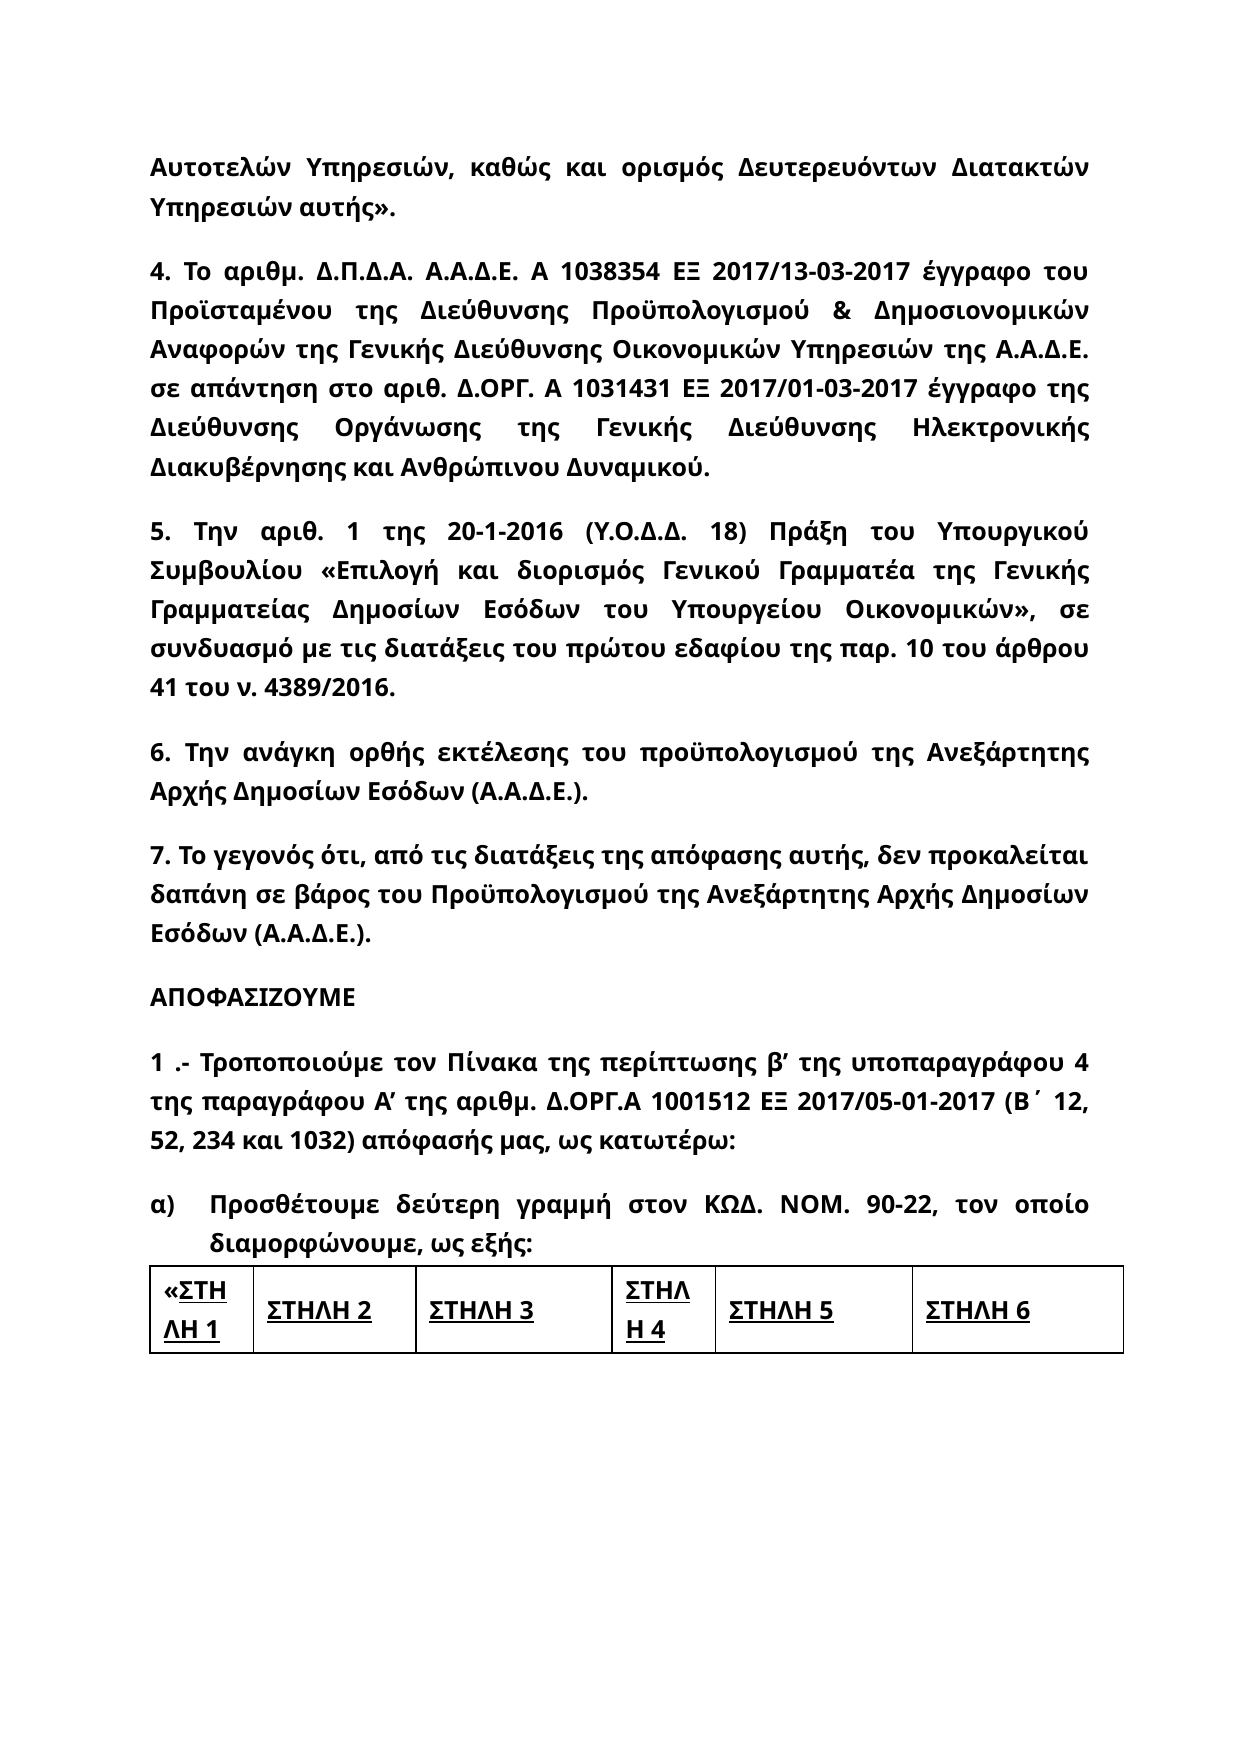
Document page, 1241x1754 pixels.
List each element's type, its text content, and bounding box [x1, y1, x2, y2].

list α) Προσθέτουμε δεύτερη γραμμή στον ΚΩΔ. ΝΟΜ. 90-22, τον οποίο διαμορφώνουμε, ως εξής: [150, 1187, 1090, 1260]
text 7. Το γεγονός ότι, από τις διατάξεις της απόφασης αυτής, δεν προκαλείται δαπάνη σε βάρος του Προϋπολογισμού της Ανεξάρτητης Αρχής Δημοσίων Εσόδων (Α.Α.Δ.Ε.). [150, 837, 1090, 950]
table_header ΣΤΗΛΗ 4 [613, 1267, 715, 1352]
table_header «ΣΤΗΛΗ 1 [151, 1267, 253, 1352]
text 1 .- Τροποποιούμε τον Πίνακα της περίπτωσης β’ της υποπαραγράφου 4 της παραγράφου Α’ της αριθμ. Δ.ΟΡΓ.Α 1001512 ΕΞ 2017/05-01-2017 (Β΄ 12, 52, 234 και 1032) απόφασής μας, ως κατωτέρω: [150, 1044, 1090, 1157]
text 5. Την αριθ. 1 της 20-1-2016 (Υ.Ο.Δ.Δ. 18) Πράξη του Υπουργικού Συμβουλίου «Επιλογή και διορισμός Γενικού Γραμματέα της Γενικής Γραμματείας Δημοσίων Εσόδων του Υπουργείου Οικονομικών», σε συνδυασμό με τις διατάξεις του πρώτου εδαφίου της παρ. 10 του άρθρου 41 του ν. 4389/2016. [150, 513, 1090, 704]
table_header ΣΤΗΛΗ 2 [254, 1267, 415, 1352]
text 4. Το αριθμ. Δ.Π.Δ.Α. Α.Α.Δ.Ε. Α 1038354 ΕΞ 2017/13-03-2017 έγγραφο του Προϊσταμένου της Διεύθυνσης Προϋπολογισμού & Δημοσιονομικών Αναφορών της Γενικής Διεύθυνσης Οικονομικών Υπηρεσιών της Α.Α.Δ.Ε. σε απάντηση στο αριθ. Δ.ΟΡΓ. Α 1031431 ΕΞ 2017/01-03-2017 έγγραφο της Διεύθυνσης Οργάνωσης της Γενικής Διεύθυνσης Ηλεκτρονικής Διακυβέρνησης και Ανθρώπινου Δυναμικού. [150, 253, 1090, 483]
table_header ΣΤΗΛΗ 6 [913, 1267, 1123, 1352]
text 6. Την ανάγκη ορθής εκτέλεσης του προϋπολογισμού της Ανεξάρτητης Αρχής Δημοσίων Εσόδων (Α.Α.Δ.Ε.). [150, 734, 1090, 807]
table_header ΣΤΗΛΗ 5 [716, 1267, 912, 1352]
text Αυτοτελών Υπηρεσιών, καθώς και ορισμός Δευτερευόντων Διατακτών Υπηρεσιών αυτής». [150, 150, 1090, 223]
table_header ΣΤΗΛΗ 3 [417, 1267, 611, 1352]
text ΑΠΟΦΑΣΙΖΟΥΜΕ [150, 980, 1090, 1014]
